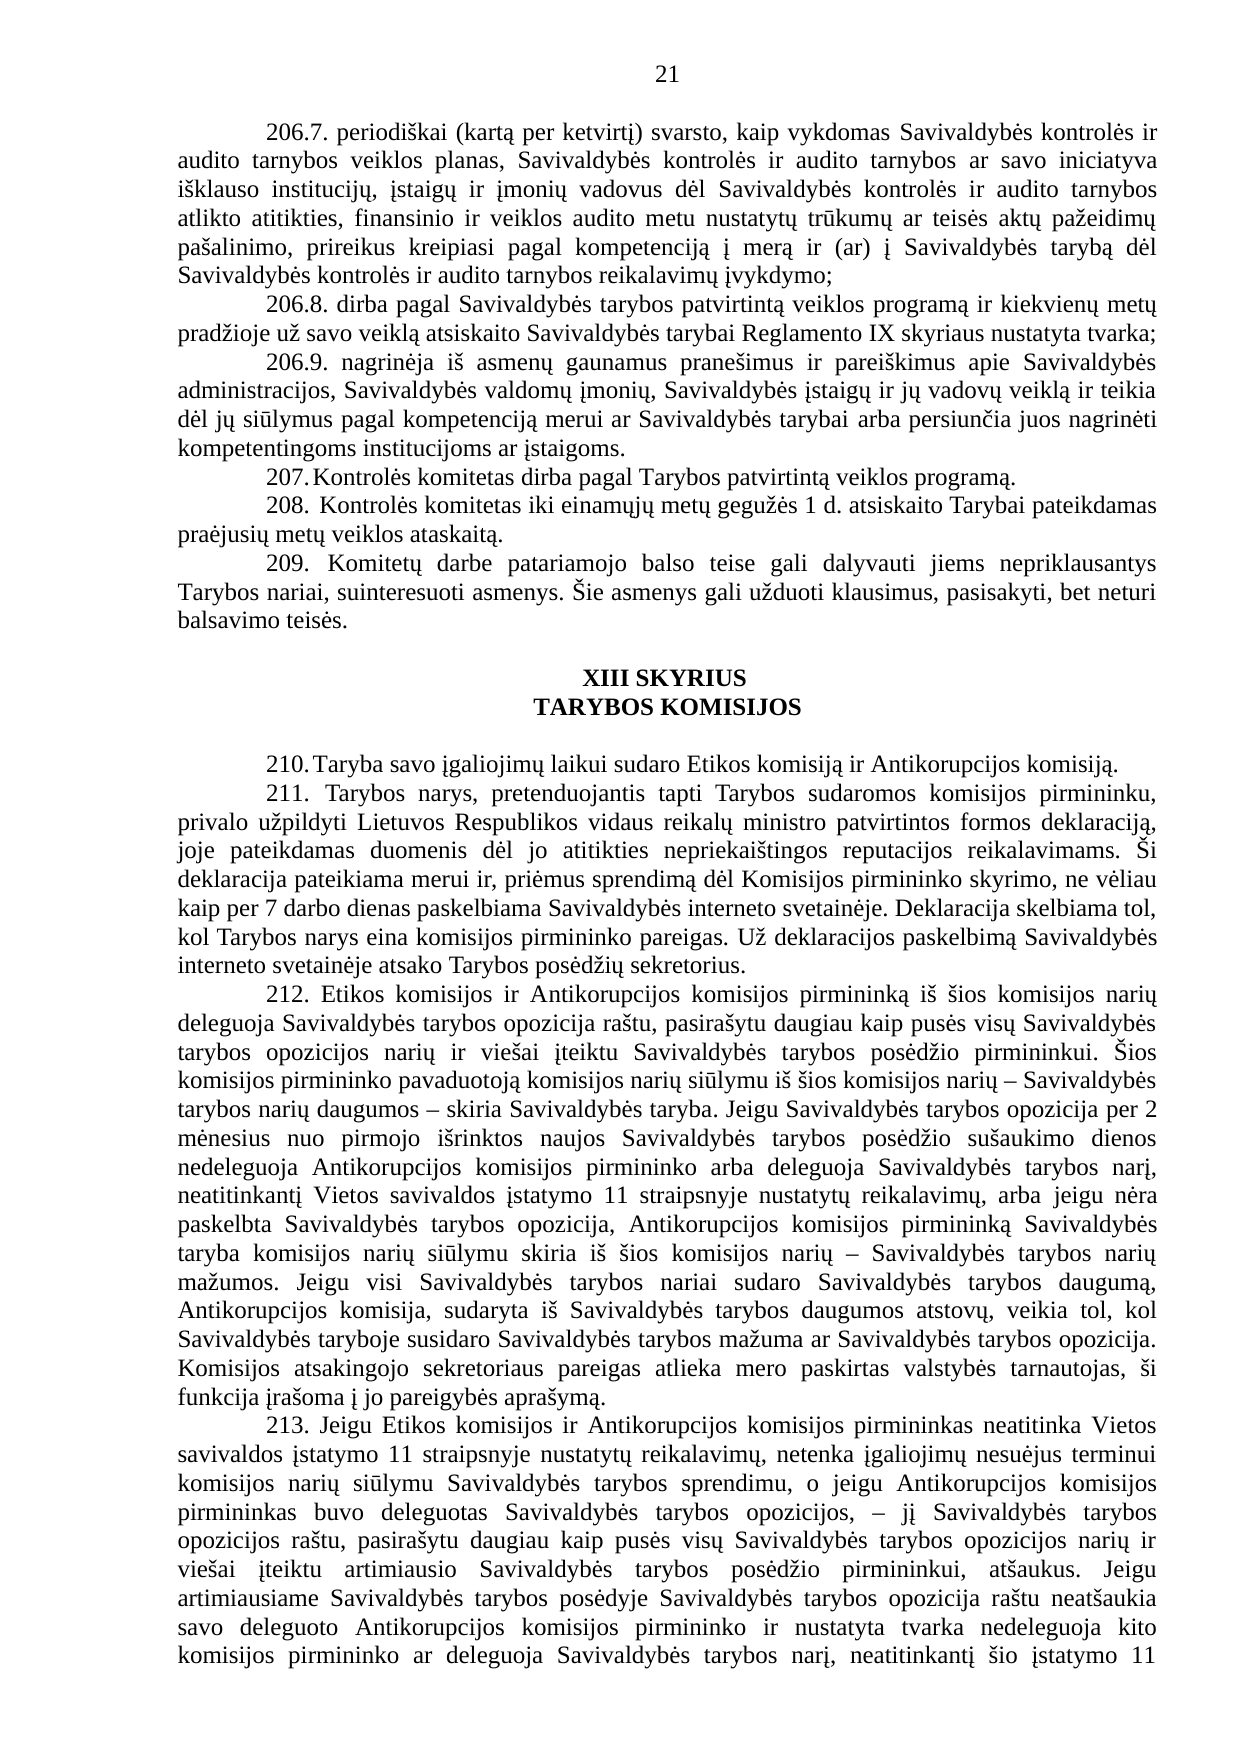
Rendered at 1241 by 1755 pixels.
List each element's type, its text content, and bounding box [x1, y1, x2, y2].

text 206.7. periodiškai (kartą per ketvirtį) svarsto, kaip vykdomas Savivaldybės kontrolės ir audito tarnybos veiklos planas, Savivaldybės kontrolės ir audito tarnybos ar savo iniciatyva išklauso institucijų, įstaigų ir įmonių vadovus dėl Savivaldybės kontrolės ir audito tarnybos atlikto atitikties, finansinio ir veiklos audito metu nustatytų trūkumų ar teisės aktų pažeidimų pašalinimo, prireikus kreipiasi pagal kompetenciją į merą ir (ar) į Savivaldybės tarybą dėl Savivaldybės kontrolės ir audito tarnybos reikalavimų įvykdymo; [177, 117, 1158, 289]
text 208. Kontrolės komitetas iki einamųjų metų gegužės 1 d. atsiskaito Tarybai pateikdamas praėjusių metų veiklos ataskaitą. [177, 490, 1158, 548]
text 212. Etikos komisijos ir Antikorupcijos komisijos pirmininką iš šios komisijos narių deleguoja Savivaldybės tarybos opozicija raštu, pasirašytu daugiau kaip pusės visų Savivaldybės tarybos opozicijos narių ir viešai įteiktu Savivaldybės tarybos posėdžio pirmininkui. Šios komisijos pirmininko pavaduotoją komisijos narių siūlymu iš šios komisijos narių – Savivaldybės tarybos narių daugumos – skiria Savivaldybės taryba. Jeigu Savivaldybės tarybos opozicija per 2 mėnesius nuo pirmojo išrinktos naujos Savivaldybės tarybos posėdžio sušaukimo dienos nedeleguoja Antikorupcijos komisijos pirmininko arba deleguoja Savivaldybės tarybos narį, neatitinkantį Vietos savivaldos įstatymo 11 straipsnyje nustatytų reikalavimų, arba jeigu nėra paskelbta Savivaldybės tarybos opozicija, Antikorupcijos komisijos pirmininką Savivaldybės taryba komisijos narių siūlymu skiria iš šios komisijos narių – Savivaldybės tarybos narių mažumos. Jeigu visi Savivaldybės tarybos nariai sudaro Savivaldybės tarybos daugumą, Antikorupcijos komisija, sudaryta iš Savivaldybės tarybos daugumos atstovų, veikia tol, kol Savivaldybės taryboje susidaro Savivaldybės tarybos mažuma ar Savivaldybės tarybos opozicija. Komisijos atsakingojo sekretoriaus pareigas atlieka mero paskirtas valstybės tarnautojas, ši funkcija įrašoma į jo pareigybės aprašymą. [177, 979, 1158, 1410]
text 209. Komitetų darbe patariamojo balso teise gali dalyvauti jiems nepriklausantys Tarybos nariai, suinteresuoti asmenys. Šie asmenys gali užduoti klausimus, pasisakyti, bet neturi balsavimo teisės. [177, 548, 1158, 634]
text 206.8. dirba pagal Savivaldybės tarybos patvirtintą veiklos programą ir kiekvienų metų pradžioje už savo veiklą atsiskaito Savivaldybės tarybai Reglamento IX skyriaus nustatyta tvarka; [177, 289, 1158, 347]
text TARYBOS KOMISIJOS [177, 692, 1158, 720]
text 210. Taryba savo įgaliojimų laikui sudaro Etikos komisiją ir Antikorupcijos komisiją. [177, 749, 1158, 778]
text 206.9. nagrinėja iš asmenų gaunamus pranešimus ir pareiškimus apie Savivaldybės administracijos, Savivaldybės valdomų įmonių, Savivaldybės įstaigų ir jų vadovų veiklą ir teikia dėl jų siūlymus pagal kompetenciją merui ar Savivaldybės tarybai arba persiunčia juos nagrinėti kompetentingoms institucijoms ar įstaigoms. [177, 347, 1158, 462]
text XIII SKYRIUS [177, 663, 1158, 692]
text 207. Kontrolės komitetas dirba pagal Tarybos patvirtintą veiklos programą. [177, 462, 1158, 490]
text 213. Jeigu Etikos komisijos ir Antikorupcijos komisijos pirmininkas neatitinka Vietos savivaldos įstatymo 11 straipsnyje nustatytų reikalavimų, netenka įgaliojimų nesuėjus terminui komisijos narių siūlymu Savivaldybės tarybos sprendimu, o jeigu Antikorupcijos komisijos pirmininkas buvo deleguotas Savivaldybės tarybos opozicijos, – jį Savivaldybės tarybos opozicijos raštu, pasirašytu daugiau kaip pusės visų Savivaldybės tarybos opozicijos narių ir viešai įteiktu artimiausio Savivaldybės tarybos posėdžio pirmininkui, atšaukus. Jeigu artimiausiame Savivaldybės tarybos posėdyje Savivaldybės tarybos opozicija raštu neatšaukia savo deleguoto Antikorupcijos komisijos pirmininko ir nustatyta tvarka nedeleguoja kito komisijos pirmininko ar deleguoja Savivaldybės tarybos narį, neatitinkantį šio įstatymo 11 [177, 1410, 1158, 1669]
text 211. Tarybos narys, pretenduojantis tapti Tarybos sudaromos komisijos pirmininku, privalo užpildyti Lietuvos Respublikos vidaus reikalų ministro patvirtintos formos deklaraciją, joje pateikdamas duomenis dėl jo atitikties nepriekaištingos reputacijos reikalavimams. Ši deklaracija pateikiama merui ir, priėmus sprendimą dėl Komisijos pirmininko skyrimo, ne vėliau kaip per 7 darbo dienas paskelbiama Savivaldybės interneto svetainėje. Deklaracija skelbiama tol, kol Tarybos narys eina komisijos pirmininko pareigas. Už deklaracijos paskelbimą Savivaldybės interneto svetainėje atsako Tarybos posėdžių sekretorius. [177, 778, 1158, 979]
